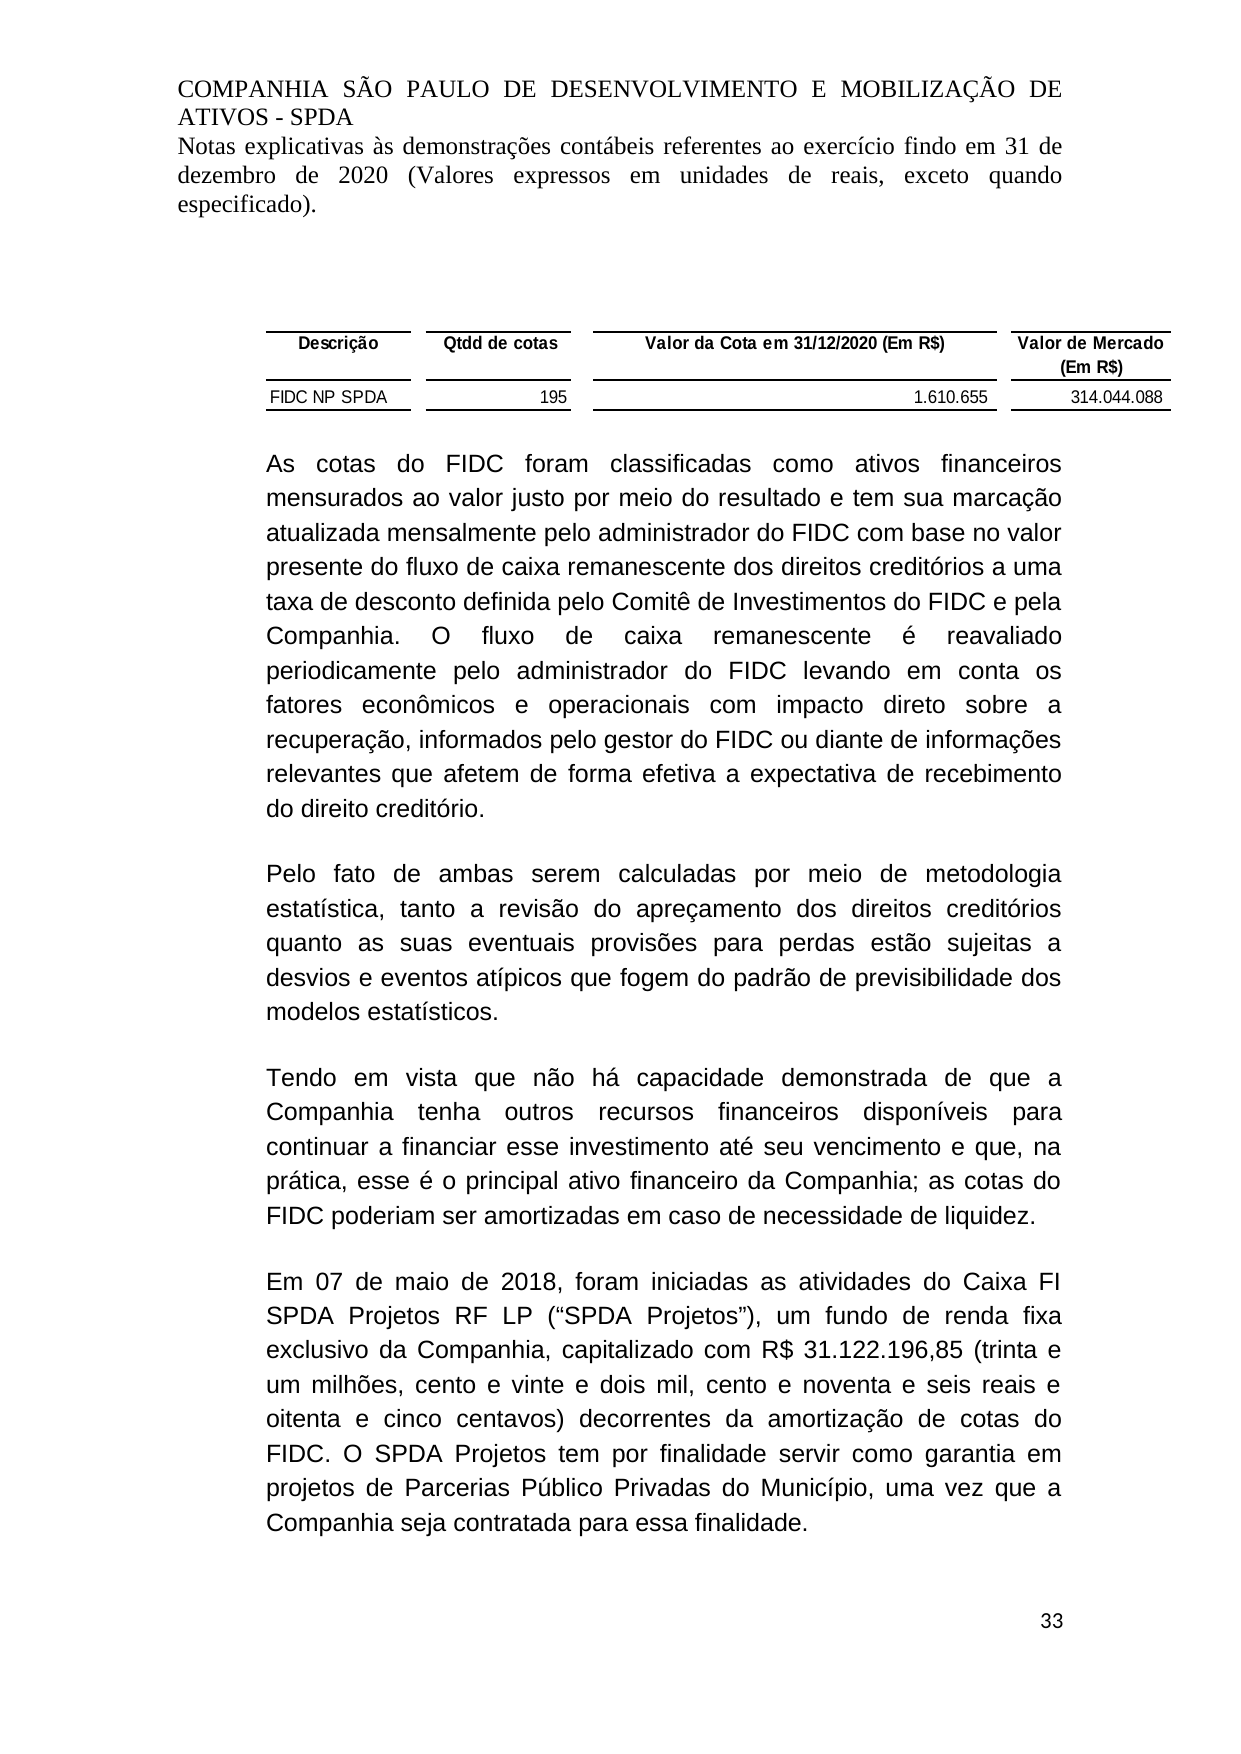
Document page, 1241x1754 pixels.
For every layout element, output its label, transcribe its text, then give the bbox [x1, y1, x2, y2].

text Pelo fato de ambas serem calculadas por meio de metodologia estatística, tanto a revisão do apreçamento dos direitos creditórios quanto as suas eventuais provisões para perdas estão sujeitas a desvios e eventos atípicos que fogem do padrão de previsibilidade dos modelos estatísticos. [266, 859, 1063, 1026]
text As cotas do FIDC foram classificadas como ativos financeiros mensurados ao valor justo por meio do resultado e tem sua marcação atualizada mensalmente pelo administrador do FIDC com base no valor presente do fluxo de caixa remanescente dos direitos creditórios a uma taxa de desconto definida pelo Comitê de Investimentos do FIDC e pela Companhia. O fluxo de caixa remanescente é reavaliado periodicamente pelo administrador do FIDC levando em conta os fatores econômicos e operacionais com impacto direto sobre a recuperação, informados pelo gestor do FIDC ou diante de informações relevantes que afetem de forma efetiva a expectativa de recebimento do direito creditório. [266, 449, 1063, 822]
text Em 07 de maio de 2018, foram iniciadas as atividades do Caixa FI SPDA Projetos RF LP (“SPDA Projetos”), um fundo de renda fixa exclusivo da Companhia, capitalizado com R$ 31.122.196,85 (trinta e um milhões, cento e vinte e dois mil, cento e noventa e seis reais e oitenta e cinco centavos) decorrentes da amortização de cotas do FIDC. O SPDA Projetos tem por finalidade servir como garantia em projetos de Parcerias Público Privadas do Município, uma vez que a Companhia seja contratada para essa finalidade. [266, 1267, 1063, 1537]
text Tendo em vista que não há capacidade demonstrada de que a Companhia tenha outros recursos financeiros disponíveis para continuar a financiar esse investimento até seu vencimento e que, na prática, esse é o principal ativo financeiro da Companhia; as cotas do FIDC poderiam ser amortizadas em caso de necessidade de liquidez. [266, 1063, 1063, 1229]
